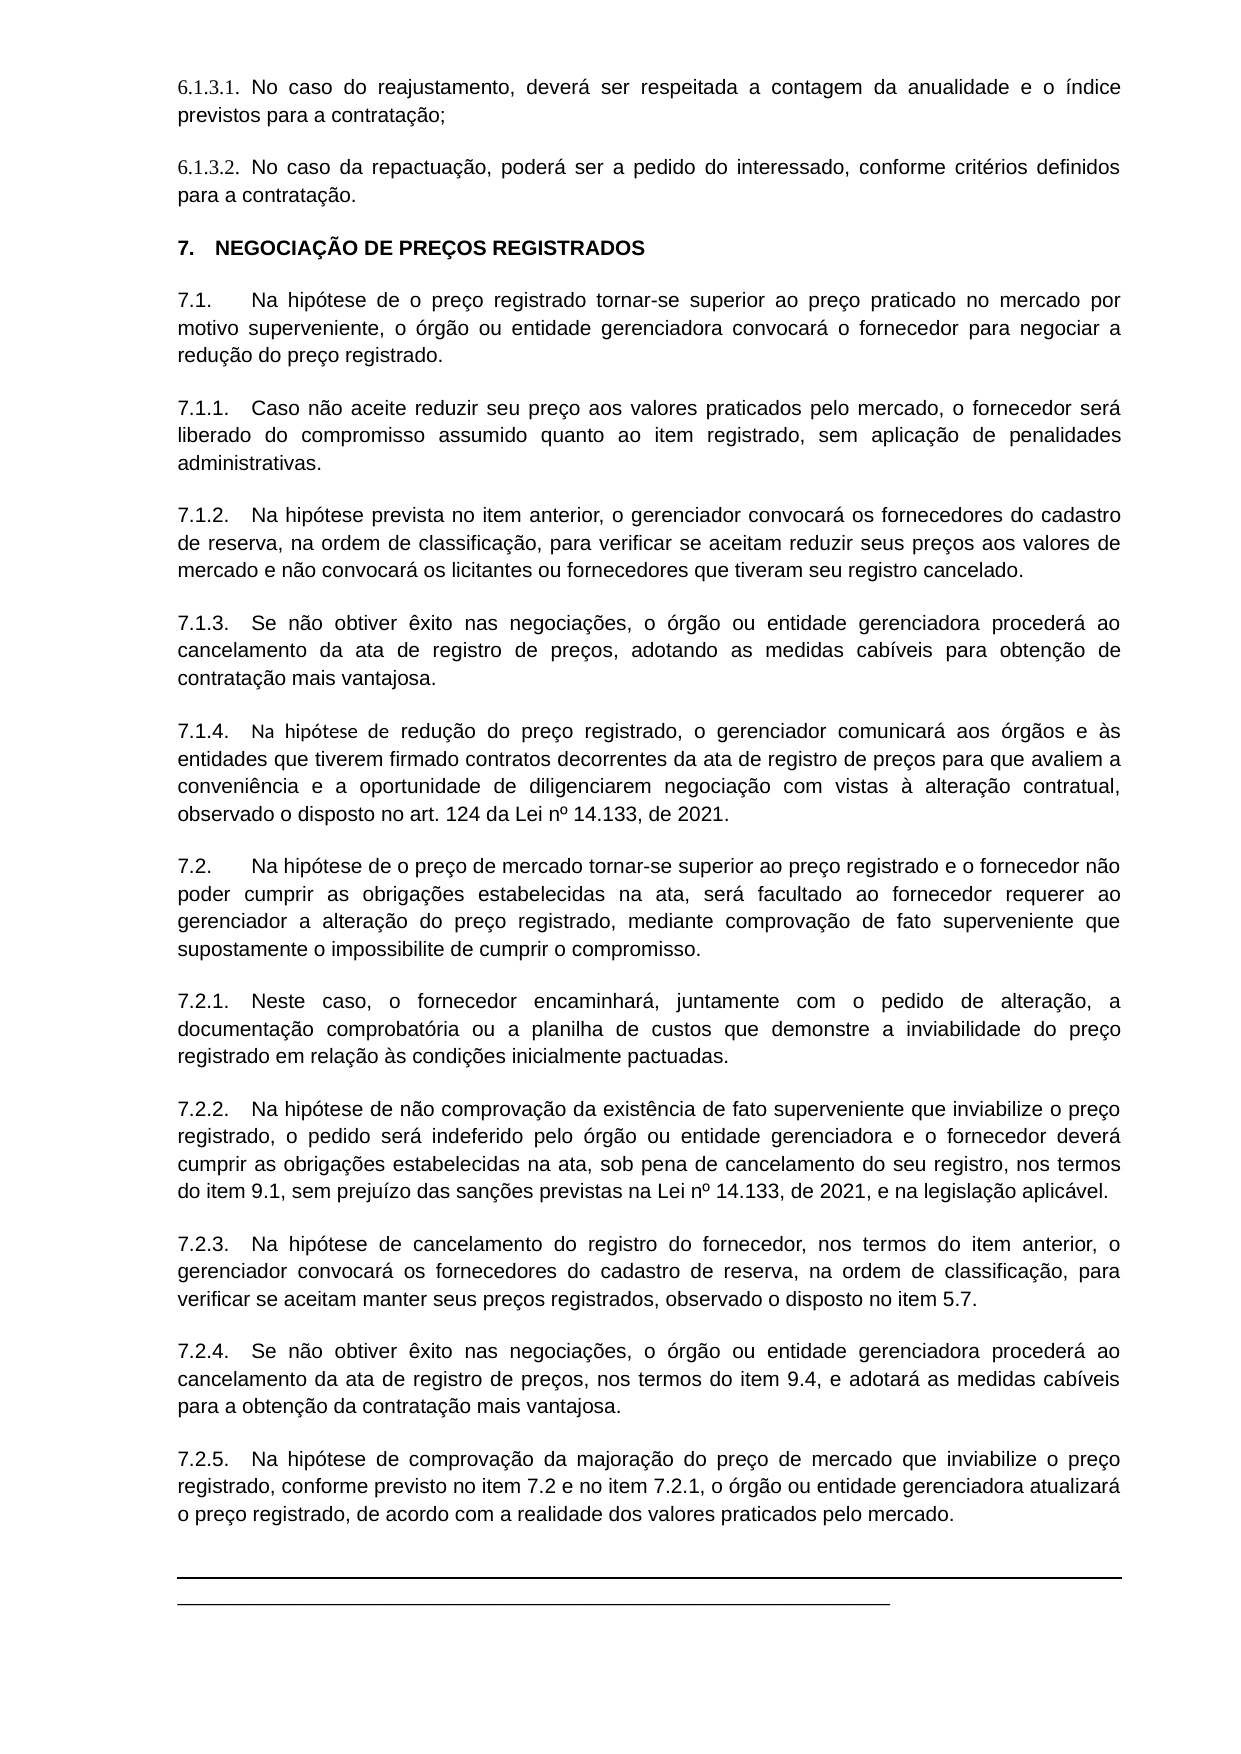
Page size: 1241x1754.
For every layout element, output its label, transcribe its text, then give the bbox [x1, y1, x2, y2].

list Na hipótese prevista no item anterior, o gerenciador convocará os fornecedores do cadastro de reserva, na ordem de classificação, para verificar se aceitam reduzir seus preços aos valores de mercado e não convocará os licitantes ou fornecedores que tiveram seu registro cancelado. [177, 503, 1122, 582]
list Na hipótese de o preço de mercado tornar-se superior ao preço registrado e o fornecedor não poder cumprir as obrigações estabelecidas na ata, será facultado ao fornecedor requerer ao gerenciador a alteração do preço registrado, mediante comprovação de fato superveniente que supostamente o impossibilite de cumprir o compromisso. [177, 854, 1122, 961]
list No caso da repactuação, poderá ser a pedido do interessado, conforme critérios definidos para a contratação. [177, 155, 1122, 207]
list Na hipótese de o preço registrado tornar-se superior ao preço praticado no mercado por motivo superveniente, o órgão ou entidade gerenciadora convocará o fornecedor para negociar a redução do preço registrado. [177, 288, 1122, 367]
list Neste caso, o fornecedor encaminhará, juntamente com o pedido de alteração, a documentação comprobatória ou a planilha de custos que demonstre a inviabilidade do preço registrado em relação às condições inicialmente pactuadas. [177, 989, 1122, 1068]
list NEGOCIAÇÃO DE PREÇOS REGISTRADOS [177, 235, 1122, 259]
list No caso do reajustamento, deverá ser respeitada a contagem da anualidade e o índice previstos para a contratação; [177, 75, 1122, 127]
list Na hipótese de comprovação da majoração do preço de mercado que inviabilize o preço registrado, conforme previsto no item 7.2 e no item 7.2.1, o órgão ou entidade gerenciadora atualizará o preço registrado, de acordo com a realidade dos valores praticados pelo mercado. [177, 1447, 1122, 1526]
list Na hipótese de cancelamento do registro do fornecedor, nos termos do item anterior, o gerenciador convocará os fornecedores do cadastro de reserva, na ordem de classificação, para verificar se aceitam manter seus preços registrados, observado o disposto no item 5.7. [177, 1232, 1122, 1311]
list Na hipótese de não comprovação da existência de fato superveniente que inviabilize o preço registrado, o pedido será indeferido pelo órgão ou entidade gerenciadora e o fornecedor deverá cumprir as obrigações estabelecidas na ata, sob pena de cancelamento do seu registro, nos termos do item 9.1, sem prejuízo das sanções previstas na Lei nº 14.133, de 2021, e na legislação aplicável. [177, 1097, 1122, 1203]
list Se não obtiver êxito nas negociações, o órgão ou entidade gerenciadora procederá ao cancelamento da ata de registro de preços, adotando as medidas cabíveis para obtenção de contratação mais vantajosa. [177, 610, 1122, 689]
list Na hipótese de redução do preço registrado, o gerenciador comunicará aos órgãos e às entidades que tiverem firmado contratos decorrentes da ata de registro de preços para que avaliem a conveniência e a oportunidade de diligenciarem negociação com vistas à alteração contratual, observado o disposto no art. 124 da Lei nº 14.133, de 2021. [177, 718, 1122, 826]
list Se não obtiver êxito nas negociações, o órgão ou entidade gerenciadora procederá ao cancelamento da ata de registro de preços, nos termos do item 9.4, e adotará as medidas cabíveis para a obtenção da contratação mais vantajosa. [177, 1339, 1122, 1418]
list Caso não aceite reduzir seu preço aos valores praticados pelo mercado, o fornecedor será liberado do compromisso assumido quanto ao item registrado, sem aplicação de penalidades administrativas. [177, 395, 1122, 474]
